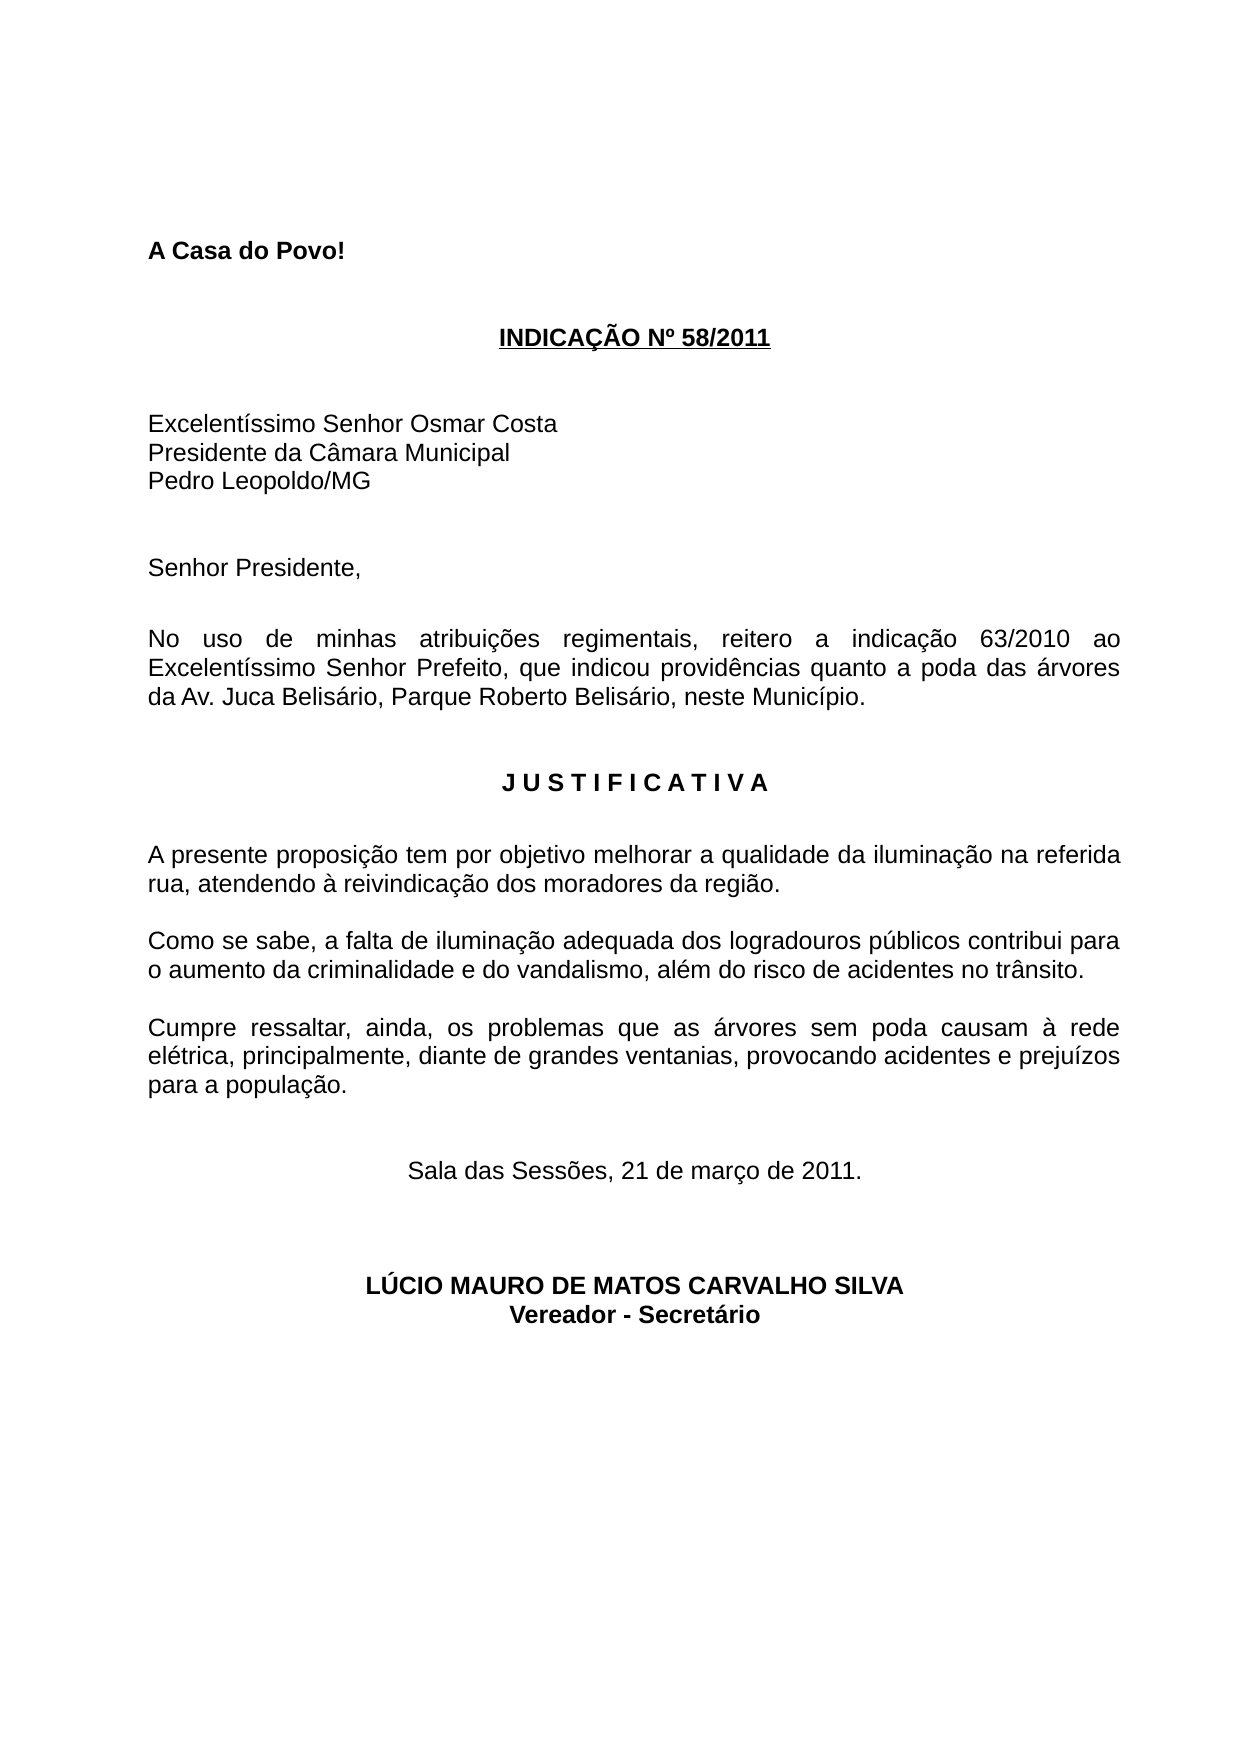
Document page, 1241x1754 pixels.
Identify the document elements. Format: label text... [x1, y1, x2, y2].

text INDICAÇÃO Nº 58/2011 [148, 322, 1122, 351]
text Sala das Sessões, 21 de março de 2011. [148, 1156, 1122, 1185]
text LÚCIO MAURO DE MATOS CARVALHO SILVA [148, 1271, 1122, 1300]
text Senhor Presidente, [148, 552, 1122, 581]
text Cumpre ressaltar, ainda, os problemas que as árvores sem poda causam à rede elétrica, principalmente, diante de grandes ventanias, provocando acidentes e prejuízos para a população. [148, 1012, 1122, 1099]
text Pedro Leopoldo/MG [148, 466, 1122, 495]
text Como se sabe, a falta de iluminação adequada dos logradouros públicos contribui para o aumento da criminalidade e do vandalismo, além do risco de acidentes no trânsito. [148, 926, 1122, 984]
text No uso de minhas atribuições regimentais, reitero a indicação 63/2010 ao Excelentíssimo Senhor Prefeito, que indicou providências quanto a poda das árvores da Av. Juca Belisário, Parque Roberto Belisário, neste Município. [148, 624, 1122, 711]
text Presidente da Câmara Municipal [148, 437, 1122, 466]
text A Casa do Povo! [148, 236, 1122, 265]
text Excelentíssimo Senhor Osmar Costa [148, 409, 1122, 437]
text J U S T I F I C A T I V A [148, 768, 1122, 797]
text Vereador - Secretário [148, 1300, 1122, 1329]
text A presente proposição tem por objetivo melhorar a qualidade da iluminação na referida rua, atendendo à reivindicação dos moradores da região. [148, 840, 1122, 897]
